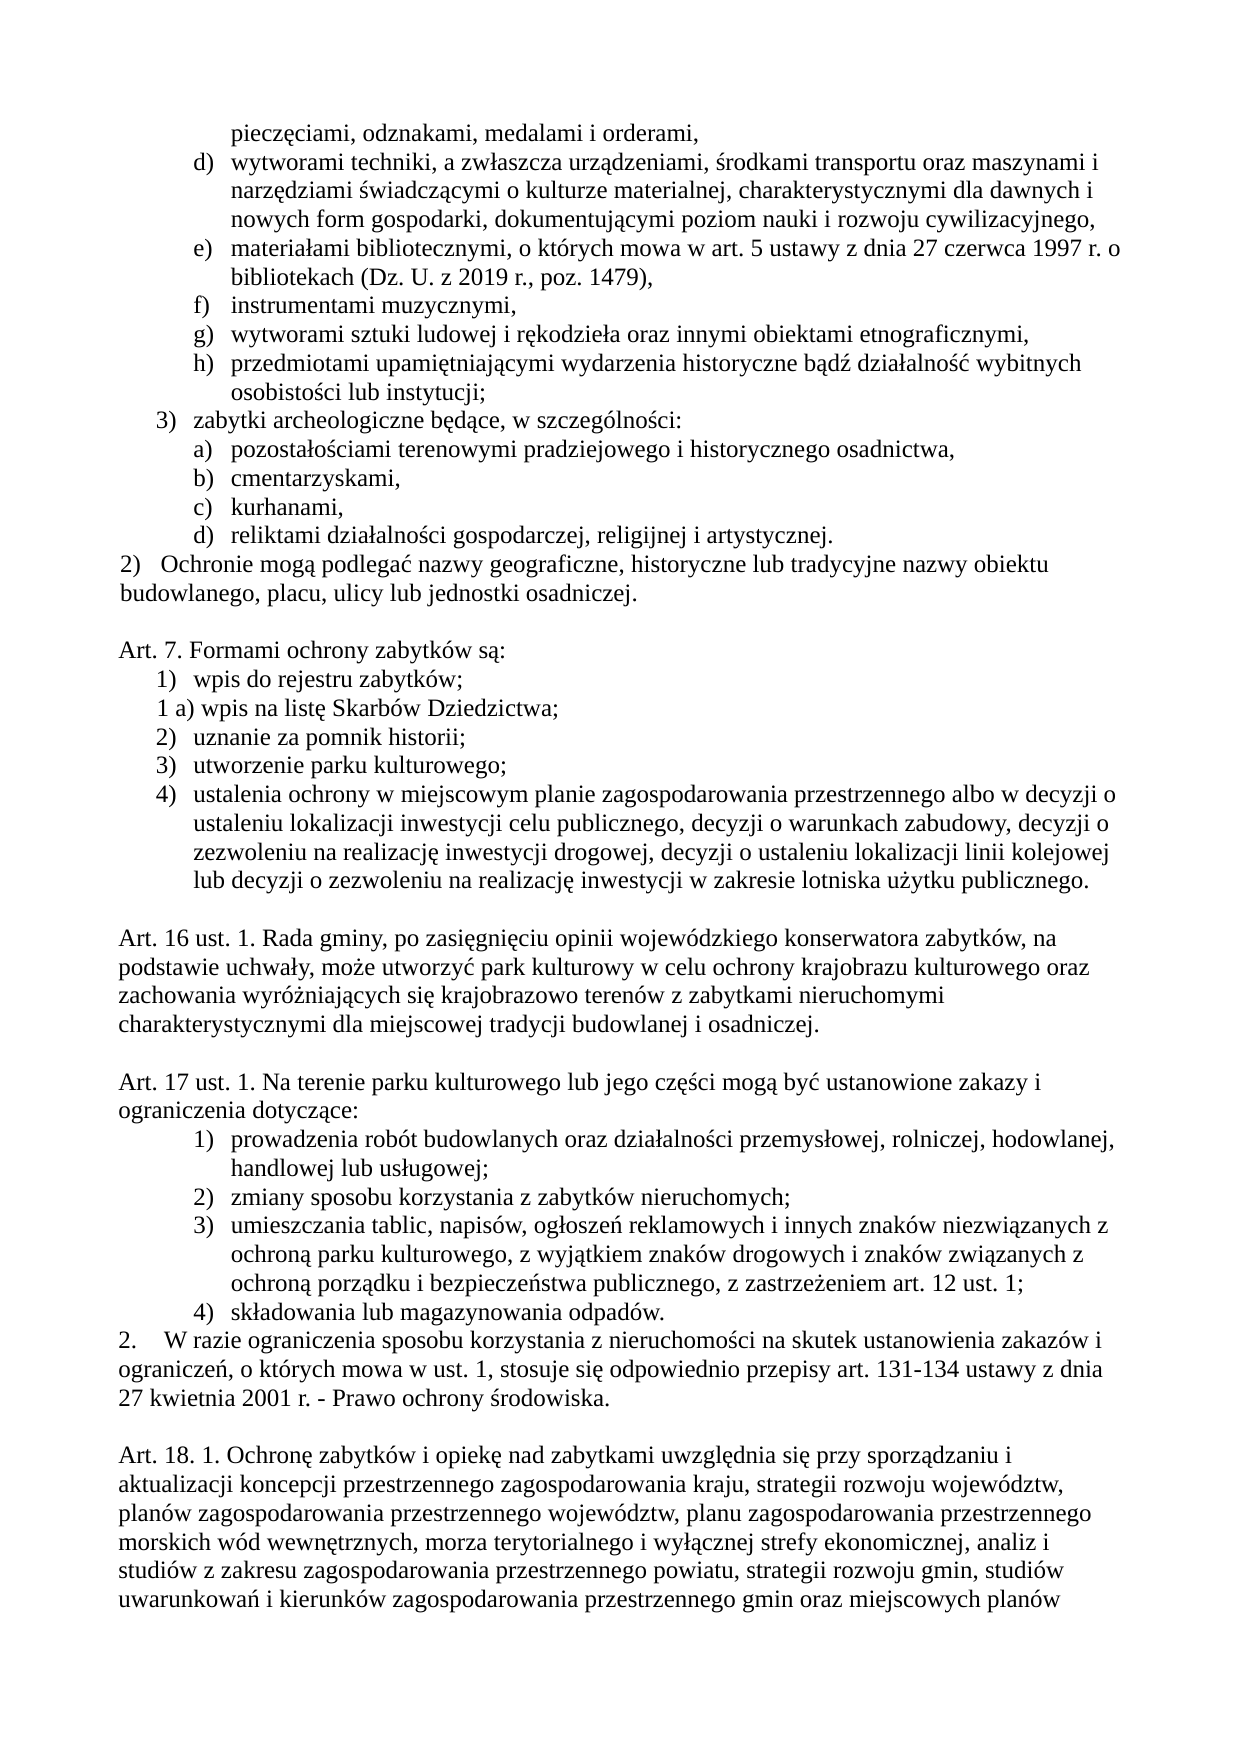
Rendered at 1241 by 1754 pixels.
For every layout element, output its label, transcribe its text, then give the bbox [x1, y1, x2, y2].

list zmiany sposobu korzystania z zabytków nieruchomych; [193, 1182, 1122, 1211]
list prowadzenia robót budowlanych oraz działalności przemysłowej, rolniczej, hodowlanej, handlowej lub usługowej; [193, 1124, 1122, 1182]
list pozostałościami terenowymi pradziejowego i historycznego osadnictwa, [193, 434, 1122, 463]
list cmentarzyskami, [193, 463, 1122, 492]
list wytworami techniki, a zwłaszcza urządzeniami, środkami transportu oraz maszynami i narzędziami świadczącymi o kulturze materialnej, charakterystycznymi dla dawnych i nowych form gospodarki, dokumentującymi poziom nauki i rozwoju cywilizacyjnego, [193, 147, 1122, 233]
list utworzenie parku kulturowego; [156, 751, 1122, 779]
list pieczęciami, odznakami, medalami i orderami, [193, 118, 1122, 147]
list składowania lub magazynowania odpadów. [193, 1297, 1122, 1326]
list instrumentami muzycznymi, [193, 291, 1122, 319]
list zabytki archeologiczne będące, w szczególności: [156, 406, 1122, 434]
list wytworami sztuki ludowej i rękodzieła oraz innymi obiektami etnograficznymi, [193, 319, 1122, 348]
list reliktami działalności gospodarczej, religijnej i artystycznej. [193, 521, 1122, 549]
text Art. 7. Formami ochrony zabytków są: [118, 636, 1122, 664]
list Ochronie mogą podlegać nazwy geograficzne, historyczne lub tradycyjne nazwy obiektu budowlanego, placu, ulicy lub jednostki osadniczej. [120, 549, 1122, 607]
list materiałami bibliotecznymi, o których mowa w art. 5 ustawy z dnia 27 czerwca 1997 r. o bibliotekach (Dz. U. z 2019 r., poz. 1479), [193, 233, 1122, 291]
text 1 a) wpis na listę Skarbów Dziedzictwa; [156, 693, 1122, 722]
list uznanie za pomnik historii; [156, 722, 1122, 751]
text Art. 17 ust. 1. Na terenie parku kulturowego lub jego części mogą być ustanowione zakazy i ograniczenia dotyczące: [118, 1067, 1122, 1124]
list umieszczania tablic, napisów, ogłoszeń reklamowych i innych znaków niezwiązanych z ochroną parku kulturowego, z wyjątkiem znaków drogowych i znaków związanych z ochroną porządku i bezpieczeństwa publicznego, z zastrzeżeniem art. 12 ust. 1; [193, 1211, 1122, 1297]
list W razie ograniczenia sposobu korzystania z nieruchomości na skutek ustanowienia zakazów i ograniczeń, o których mowa w ust. 1, stosuje się odpowiednio przepisy art. 131-134 ustawy z dnia 27 kwietnia 2001 r. - Prawo ochrony środowiska. [118, 1326, 1122, 1412]
text Art. 18. 1. Ochronę zabytków i opiekę nad zabytkami uwzględnia się przy sporządzaniu i aktualizacji koncepcji przestrzennego zagospodarowania kraju, strategii rozwoju województw, planów zagospodarowania przestrzennego województw, planu zagospodarowania przestrzennego morskich wód wewnętrznych, morza terytorialnego i wyłącznej strefy ekonomicznej, analiz i studiów z zakresu zagospodarowania przestrzennego powiatu, strategii rozwoju gmin, studiów uwarunkowań i kierunków zagospodarowania przestrzennego gmin oraz miejscowych planów [118, 1441, 1122, 1613]
list kurhanami, [193, 492, 1122, 521]
list wpis do rejestru zabytków; [156, 664, 1122, 693]
list ustalenia ochrony w miejscowym planie zagospodarowania przestrzennego albo w decyzji o ustaleniu lokalizacji inwestycji celu publicznego, decyzji o warunkach zabudowy, decyzji o zezwoleniu na realizację inwestycji drogowej, decyzji o ustaleniu lokalizacji linii kolejowej lub decyzji o zezwoleniu na realizację inwestycji w zakresie lotniska użytku publicznego. [156, 779, 1122, 894]
text Art. 16 ust. 1. Rada gminy, po zasięgnięciu opinii wojewódzkiego konserwatora zabytków, na podstawie uchwały, może utworzyć park kulturowy w celu ochrony krajobrazu kulturowego oraz zachowania wyróżniających się krajobrazowo terenów z zabytkami nieruchomymi charakterystycznymi dla miejscowej tradycji budowlanej i osadniczej. [118, 923, 1122, 1038]
list przedmiotami upamiętniającymi wydarzenia historyczne bądź działalność wybitnych osobistości lub instytucji; [193, 348, 1122, 406]
